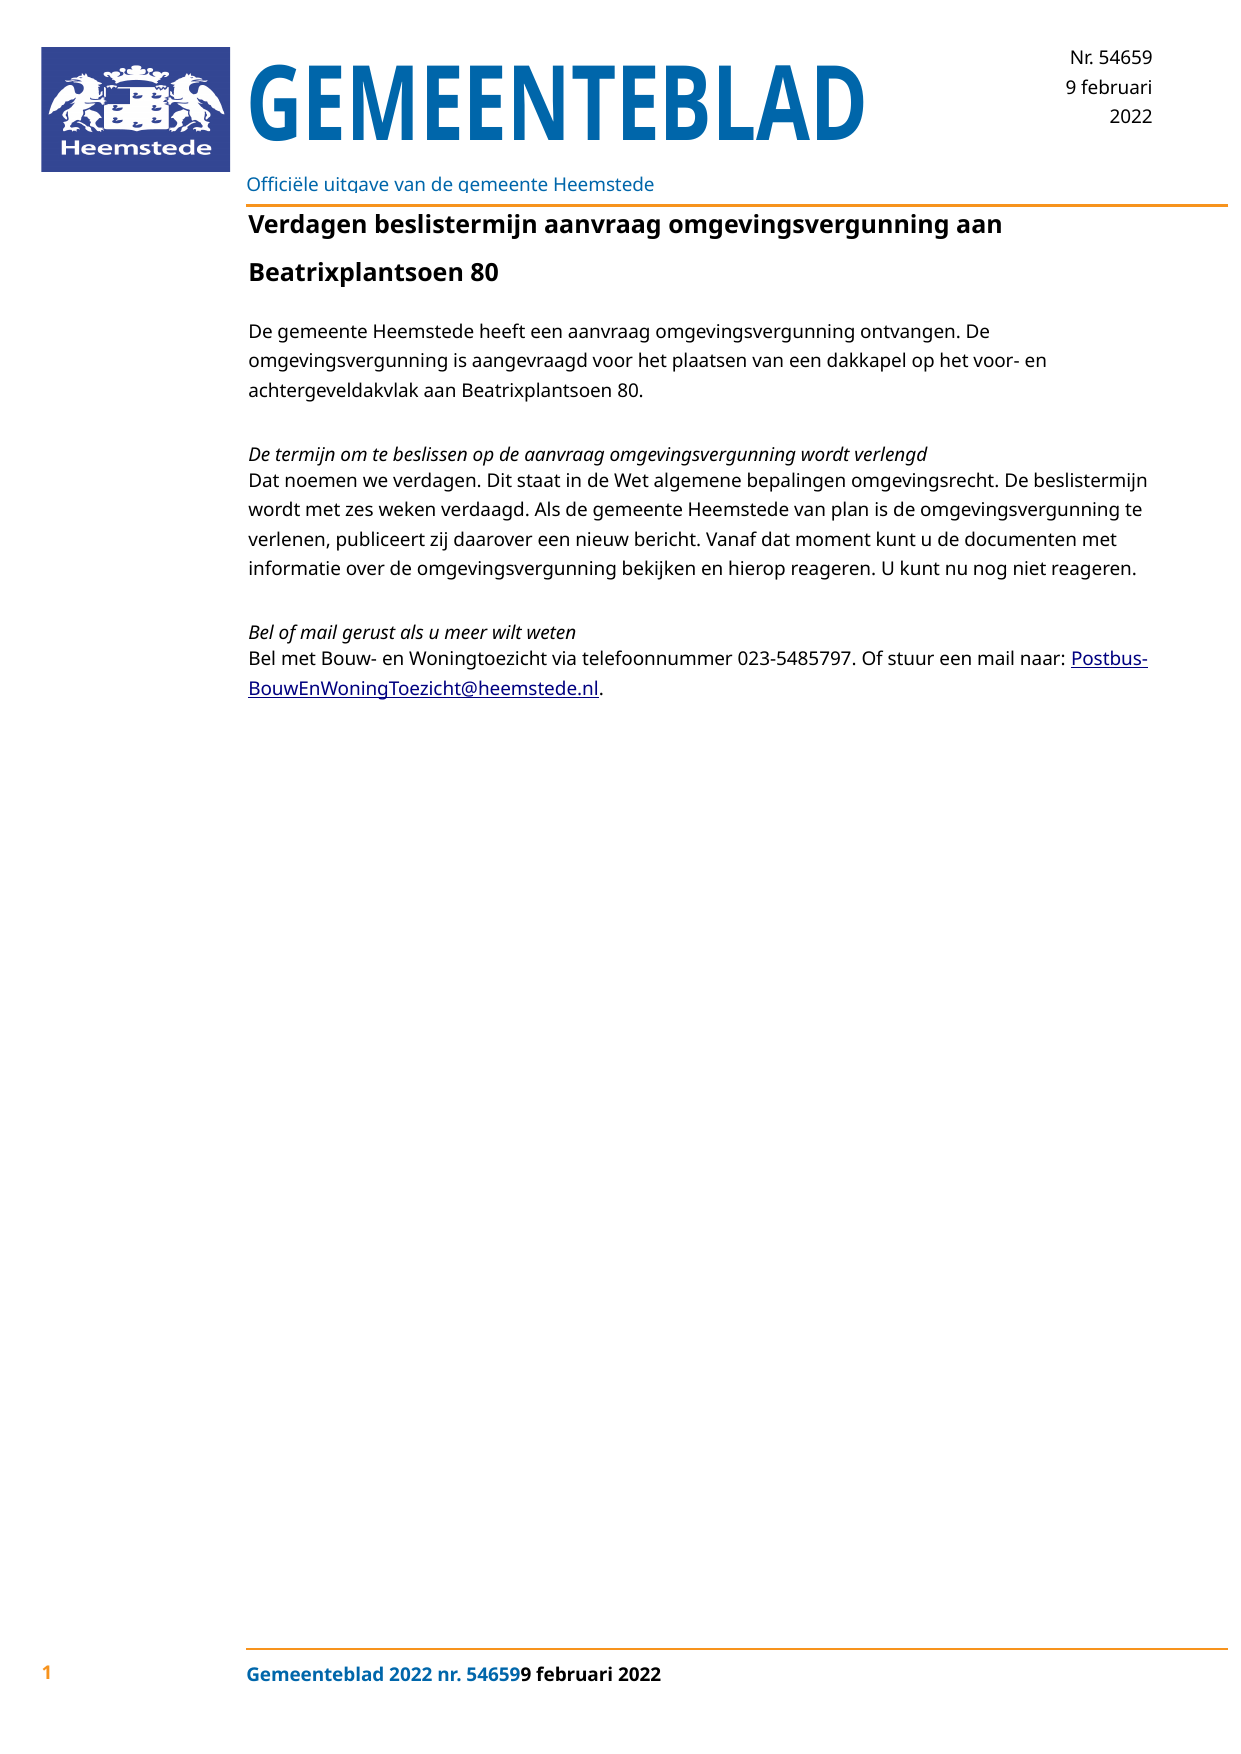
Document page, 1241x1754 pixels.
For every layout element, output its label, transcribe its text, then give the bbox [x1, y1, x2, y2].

text De gemeente Heemstede heeft een aanvraag omgevingsvergunning ontvangen. De omgevingsvergunning is aangevraagd voor het plaatsen van een dakkapel op het voor- en achtergeveldakvlak aan Beatrixplantsoen 80. [248, 318, 1152, 403]
text Bel met Bouw- en Woningtoezicht via telefoonnummer 023-5485797. Of stuur een mail naar: Postbus-BouwEnWoningToezicht@heemstede.nl. [248, 645, 1152, 701]
text De termijn om te beslissen op de aanvraag omgevingsvergunning wordt verlengd [248, 441, 1152, 467]
text Verdagen beslistermijn aanvraag omgevingsvergunning aan Beatrixplantsoen 80 [248, 207, 1152, 288]
text Dat noemen we verdagen. Dit staat in de Wet algemene bepalingen omgevingsrecht. De beslistermijn wordt met zes weken verdaagd. Als de gemeente Heemstede van plan is de omgevingsvergunning te verlenen, publiceert zij daarover een nieuw bericht. Vanaf dat moment kunt u de documenten met informatie over de omgevingsvergunning bekijken en hierop reageren. U kunt nu nog niet reageren. [248, 467, 1152, 581]
text Bel of mail gerust als u meer wilt weten [248, 619, 1152, 645]
picture [41, 47, 231, 172]
